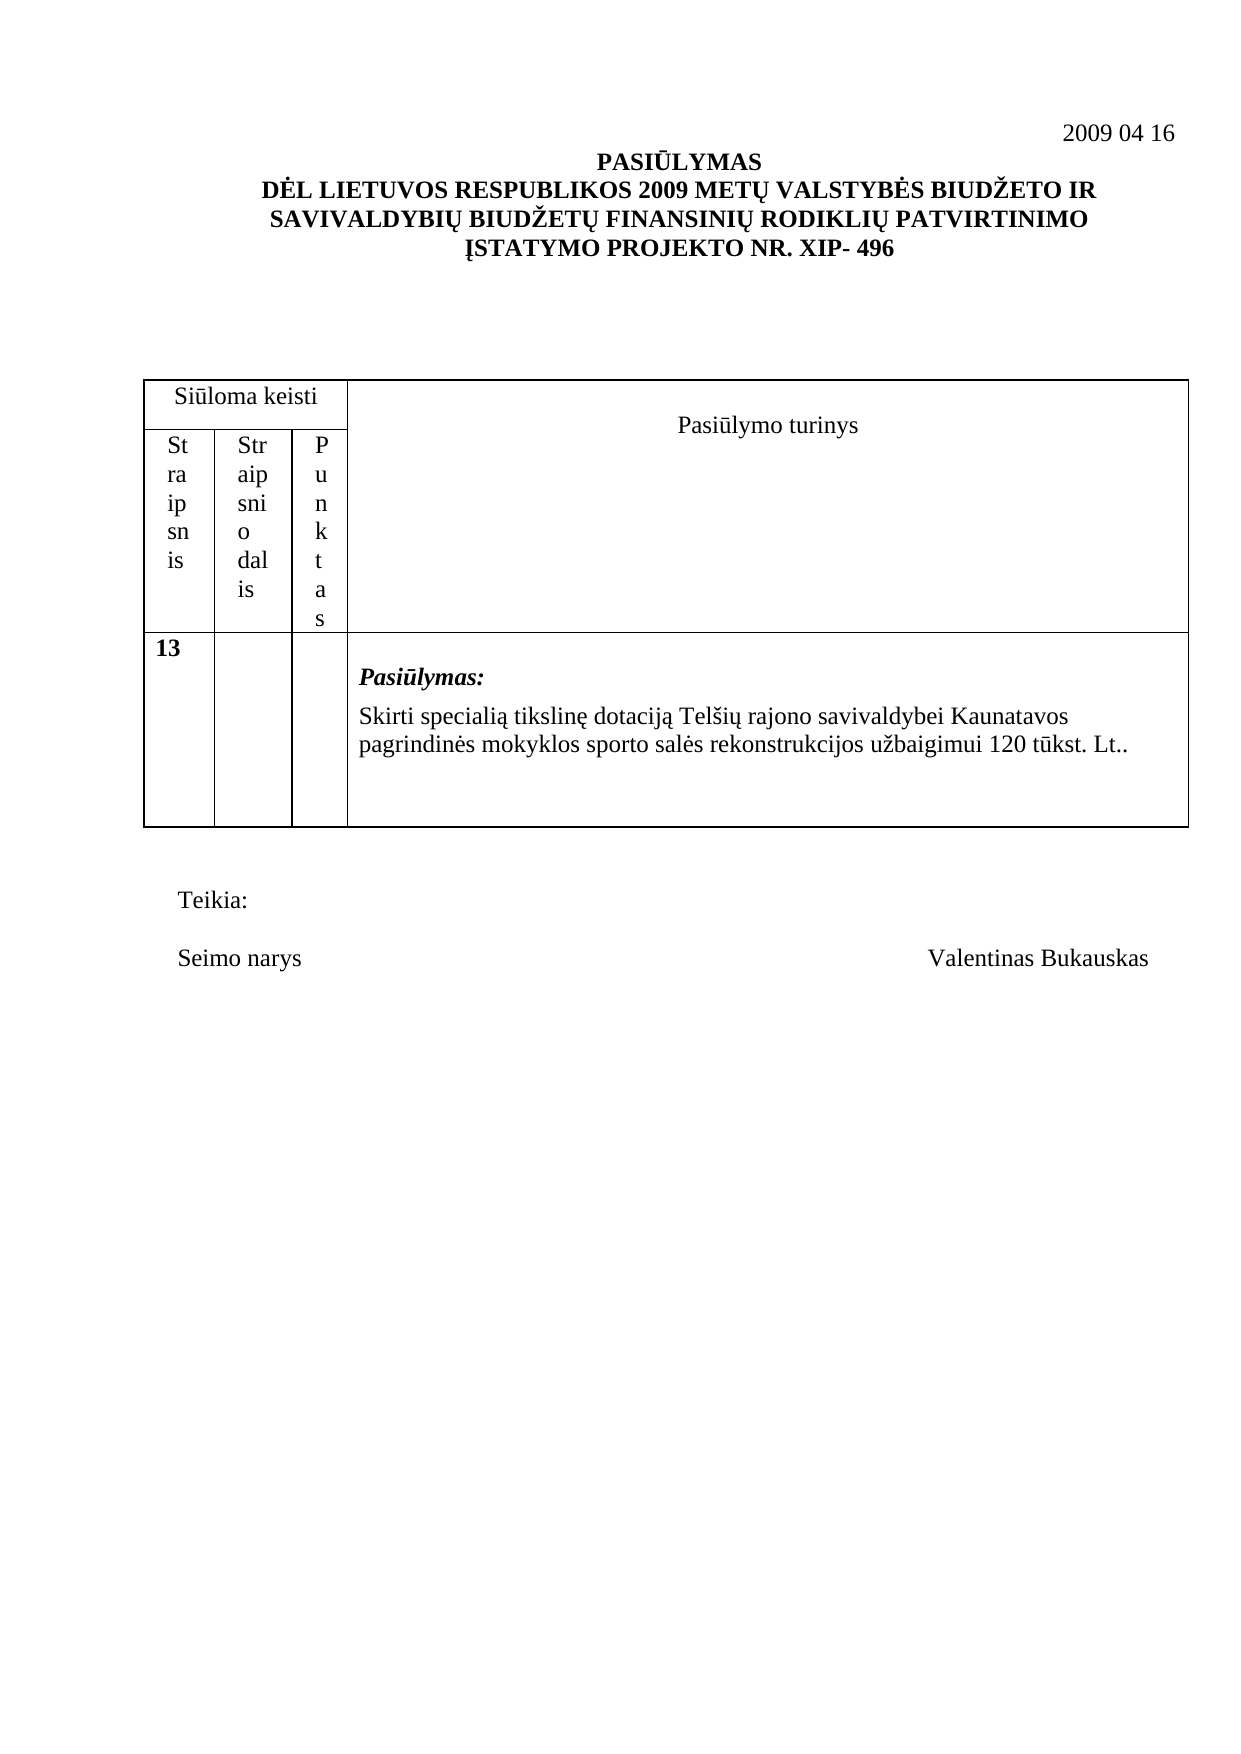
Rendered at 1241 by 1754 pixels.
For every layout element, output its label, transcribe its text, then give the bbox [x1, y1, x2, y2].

text DĖL LIETUVOS RESPUBLIKOS 2009 METŲ VALSTYBĖS BIUDŽETO IR SAVIVALDYBIŲ BIUDŽETŲ FINANSINIŲ RODIKLIŲ PATVIRTINIMO [177, 176, 1181, 233]
table_cell Straipsnio dalis [215, 430, 291, 631]
table_cell Punktas [293, 430, 347, 631]
table_header Siūloma keisti [145, 381, 347, 428]
text PASIŪLYMAS [177, 147, 1181, 176]
text 2009 04 16 [177, 118, 1181, 147]
table_cell Straipsnis [145, 430, 214, 631]
table_cell [215, 633, 291, 826]
text ĮSTATYMO PROJEKTO Nr. XIP- 496 [177, 233, 1181, 262]
table_cell Pasiūlymas: Skirti specialią tikslinę dotaciją Telšių rajono savivaldybei Kaunatavos pagrindinės mokyklos sporto salės rekonstrukcijos užbaigimui 120 tūkst. Lt.. [348, 633, 1188, 826]
table_cell [293, 633, 347, 826]
text Teikia: [177, 885, 1181, 914]
table_header Pasiūlymo turinys [348, 381, 1188, 631]
table_cell 13 [145, 633, 214, 826]
text Seimo narys Valentinas Bukauskas [177, 943, 1181, 972]
